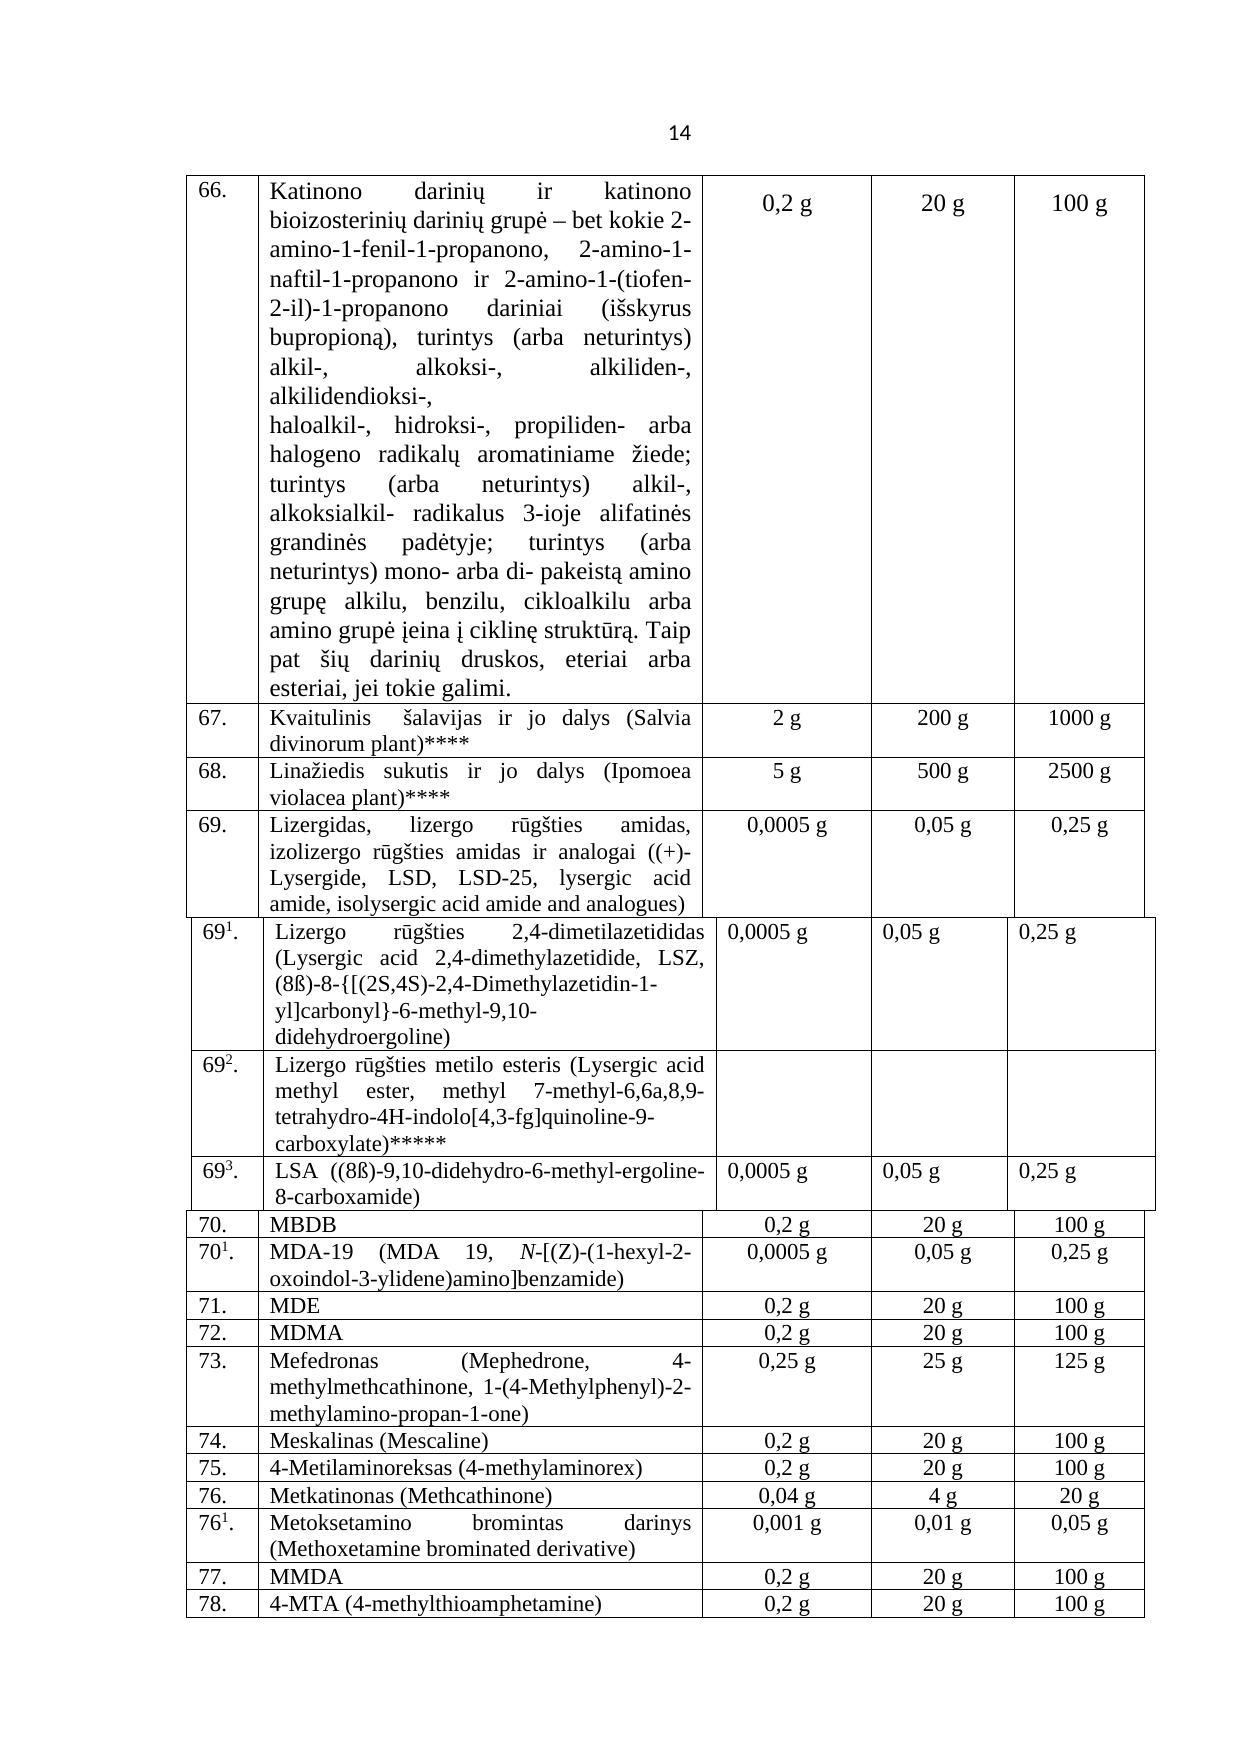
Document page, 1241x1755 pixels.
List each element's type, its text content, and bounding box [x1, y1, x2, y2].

table_cell 25 g [872, 1347, 1014, 1426]
table_cell 0,0005 g [703, 811, 871, 917]
table_cell 0,25 g [1008, 918, 1155, 1049]
table_cell 0,25 g [1008, 1157, 1155, 1210]
table_cell 2 g [703, 704, 871, 757]
table_cell Meskalinas (Mescaline) [259, 1427, 702, 1453]
table_cell 20 g [872, 1320, 1014, 1346]
table_cell 67. [187, 704, 258, 757]
table_cell 20 g [1015, 1482, 1144, 1508]
table_cell 0,01 g [872, 1509, 1014, 1562]
table_cell Lizergidas, lizergo rūgšties amidas, izolizergo rūgšties amidas ir analogai ((+)-Lysergide, LSD, LSD-25, lysergic acid amide, isolysergic acid amide and analogues) [259, 811, 702, 917]
table_cell 68. [187, 758, 258, 810]
table_cell MDE [259, 1292, 702, 1318]
table_cell 0,2 g [703, 1320, 871, 1346]
table_cell 70. [187, 1211, 258, 1237]
table_cell 0,0005 g [717, 1157, 871, 1210]
table_cell 100 g [1015, 1320, 1144, 1346]
table_cell 761. [187, 1509, 258, 1562]
table_cell [717, 1051, 871, 1156]
table_cell 0,05 g [872, 811, 1014, 917]
table_cell 0,2 g [703, 1427, 871, 1453]
table_cell 20 g [872, 1427, 1014, 1453]
table_cell 69. [187, 811, 258, 917]
table_cell 100 g [1015, 1590, 1144, 1617]
table_cell [1145, 1319, 1155, 1346]
table_cell 0,05 g [872, 1157, 1007, 1210]
table_cell [1145, 757, 1155, 810]
table_cell Lizergo rūgšties 2,4-dimetilazetididas (Lysergic acid 2,4-dimethylazetidide, LSZ, (8ß)-8-{[(2S,4S)-2,4-Dimethylazetidin-1-yl]carbonyl}-6-methyl-9,10-didehydroergoline) [264, 918, 716, 1049]
table_cell 0,0005 g [703, 1238, 871, 1291]
table_cell 78. [187, 1590, 258, 1617]
table_cell [1145, 175, 1155, 703]
table_cell [187, 1156, 191, 1210]
table_cell [1145, 1291, 1155, 1318]
table_cell Katinono darinių ir katinono bioizosterinių darinių grupė – bet kokie 2-amino-1-fenil-1-propanono, 2-amino-1-naftil-1-propanono ir 2-amino-1-(tiofen-2-il)-1-propanono dariniai (išskyrus bupropioną), turintys (arba neturintys) alkil-, alkoksi-, alkiliden-, alkilidendioksi-, haloalkil-, hidroksi-, propiliden- arba halogeno radikalų aromatiniame žiede; turintys (arba neturintys) alkil-, alkoksialkil- radikalus 3-ioje alifatinės grandinės padėtyje; turintys (arba neturintys) mono- arba di- pakeistą amino grupę alkilu, benzilu, cikloalkilu arba amino grupė įeina į ciklinę struktūrą. Taip pat šių darinių druskos, eteriai arba esteriai, jei tokie galimi. [259, 176, 702, 703]
table_cell [1145, 1481, 1155, 1508]
table_cell 0,05 g [872, 918, 1007, 1049]
table_cell Mefedronas (Mephedrone, 4-methylmethcathinone, 1-(4-Methylphenyl)-2-methylamino-propan-1-one) [259, 1347, 702, 1426]
table_cell [1145, 1237, 1155, 1291]
table_cell 0,25 g [1015, 1238, 1144, 1291]
table_cell 0,04 g [703, 1482, 871, 1508]
table_cell 701. [187, 1238, 258, 1291]
table_cell Lizergo rūgšties metilo esteris (Lysergic acid methyl ester, methyl 7-methyl-6,6a,8,9-tetrahydro-4H-indolo[4,3-fg]quinoline-9-carboxylate)***** [264, 1051, 716, 1156]
table_cell [1145, 1562, 1155, 1589]
table_cell MMDA [259, 1563, 702, 1589]
table_cell 0,05 g [1015, 1509, 1144, 1562]
table_cell Metkatinonas (Methcathinone) [259, 1482, 702, 1508]
table_cell [872, 1051, 1007, 1156]
table_cell Kvaitulinis šalavijas ir jo dalys (Salvia divinorum plant)**** [259, 704, 702, 757]
table_cell 0,2 g [703, 1211, 871, 1237]
table_cell 0,2 g [703, 1563, 871, 1589]
table_cell 20 g [872, 1563, 1014, 1589]
table_cell 76. [187, 1482, 258, 1508]
table_cell 74. [187, 1427, 258, 1453]
table_cell 100 g [1015, 1427, 1144, 1453]
table_cell 100 g [1015, 1211, 1144, 1237]
table_cell 125 g [1015, 1347, 1144, 1426]
table_cell LSA ((8ß)-9,10-didehydro-6-methyl-ergoline-8-carboxamide) [264, 1157, 716, 1210]
table_cell [1008, 1051, 1155, 1156]
table_cell 2500 g [1015, 758, 1144, 810]
table_cell [1145, 1453, 1155, 1481]
table_cell Linažiedis sukutis ir jo dalys (Ipomoea violacea plant)**** [259, 758, 702, 810]
table_cell 1000 g [1015, 704, 1144, 757]
table_cell 100 g [1015, 1563, 1144, 1589]
table_cell 200 g [872, 704, 1014, 757]
table_cell 4 g [872, 1482, 1014, 1508]
table_cell 20 g [872, 1211, 1014, 1237]
table_cell 73. [187, 1347, 258, 1426]
table_cell 0,2 g [703, 176, 871, 703]
table_cell 693. [192, 1157, 263, 1210]
table_cell 100 g [1015, 176, 1144, 703]
table_cell [1145, 810, 1155, 917]
table_cell 500 g [872, 758, 1014, 810]
table_cell [1145, 1426, 1155, 1453]
table_cell 0,05 g [872, 1238, 1014, 1291]
table_cell 0,2 g [703, 1292, 871, 1318]
table_cell MBDB [259, 1211, 702, 1237]
table_cell 0,25 g [703, 1347, 871, 1426]
table_cell [187, 918, 191, 1049]
table_cell [1145, 1346, 1155, 1426]
table_cell 0,2 g [703, 1454, 871, 1481]
table_cell 20 g [872, 1590, 1014, 1617]
table_cell 4-Metilaminoreksas (4-methylaminorex) [259, 1454, 702, 1481]
table_cell 66. [187, 176, 258, 703]
table_cell MDA-19 (MDA 19, N-[(Z)-(1-hexyl-2-oxoindol-3-ylidene)amino]benzamide) [259, 1238, 702, 1291]
table_cell 20 g [872, 1292, 1014, 1318]
table_cell 77. [187, 1563, 258, 1589]
table_cell 75. [187, 1454, 258, 1481]
table_cell 692. [192, 1051, 263, 1156]
table_cell [1145, 1508, 1155, 1562]
table_cell 0,0005 g [717, 918, 871, 1049]
table_cell 20 g [872, 1454, 1014, 1481]
table_cell [1145, 1589, 1155, 1617]
table_cell 100 g [1015, 1454, 1144, 1481]
table_cell MDMA [259, 1320, 702, 1346]
table_cell 100 g [1015, 1292, 1144, 1318]
table_cell 72. [187, 1320, 258, 1346]
table_cell 5 g [703, 758, 871, 810]
table_cell Metoksetamino bromintas darinys (Methoxetamine brominated derivative) [259, 1509, 702, 1562]
table_cell [1145, 1211, 1155, 1237]
table_cell [187, 1050, 191, 1156]
table_cell 71. [187, 1292, 258, 1318]
table_cell 0,2 g [703, 1590, 871, 1617]
table_cell 4-MTA (4-methylthioamphetamine) [259, 1590, 702, 1617]
table_cell [1145, 703, 1155, 757]
table_cell 0,001 g [703, 1509, 871, 1562]
table_cell 0,25 g [1015, 811, 1144, 917]
table_cell 20 g [872, 176, 1014, 703]
table_cell 691. [192, 918, 263, 1049]
